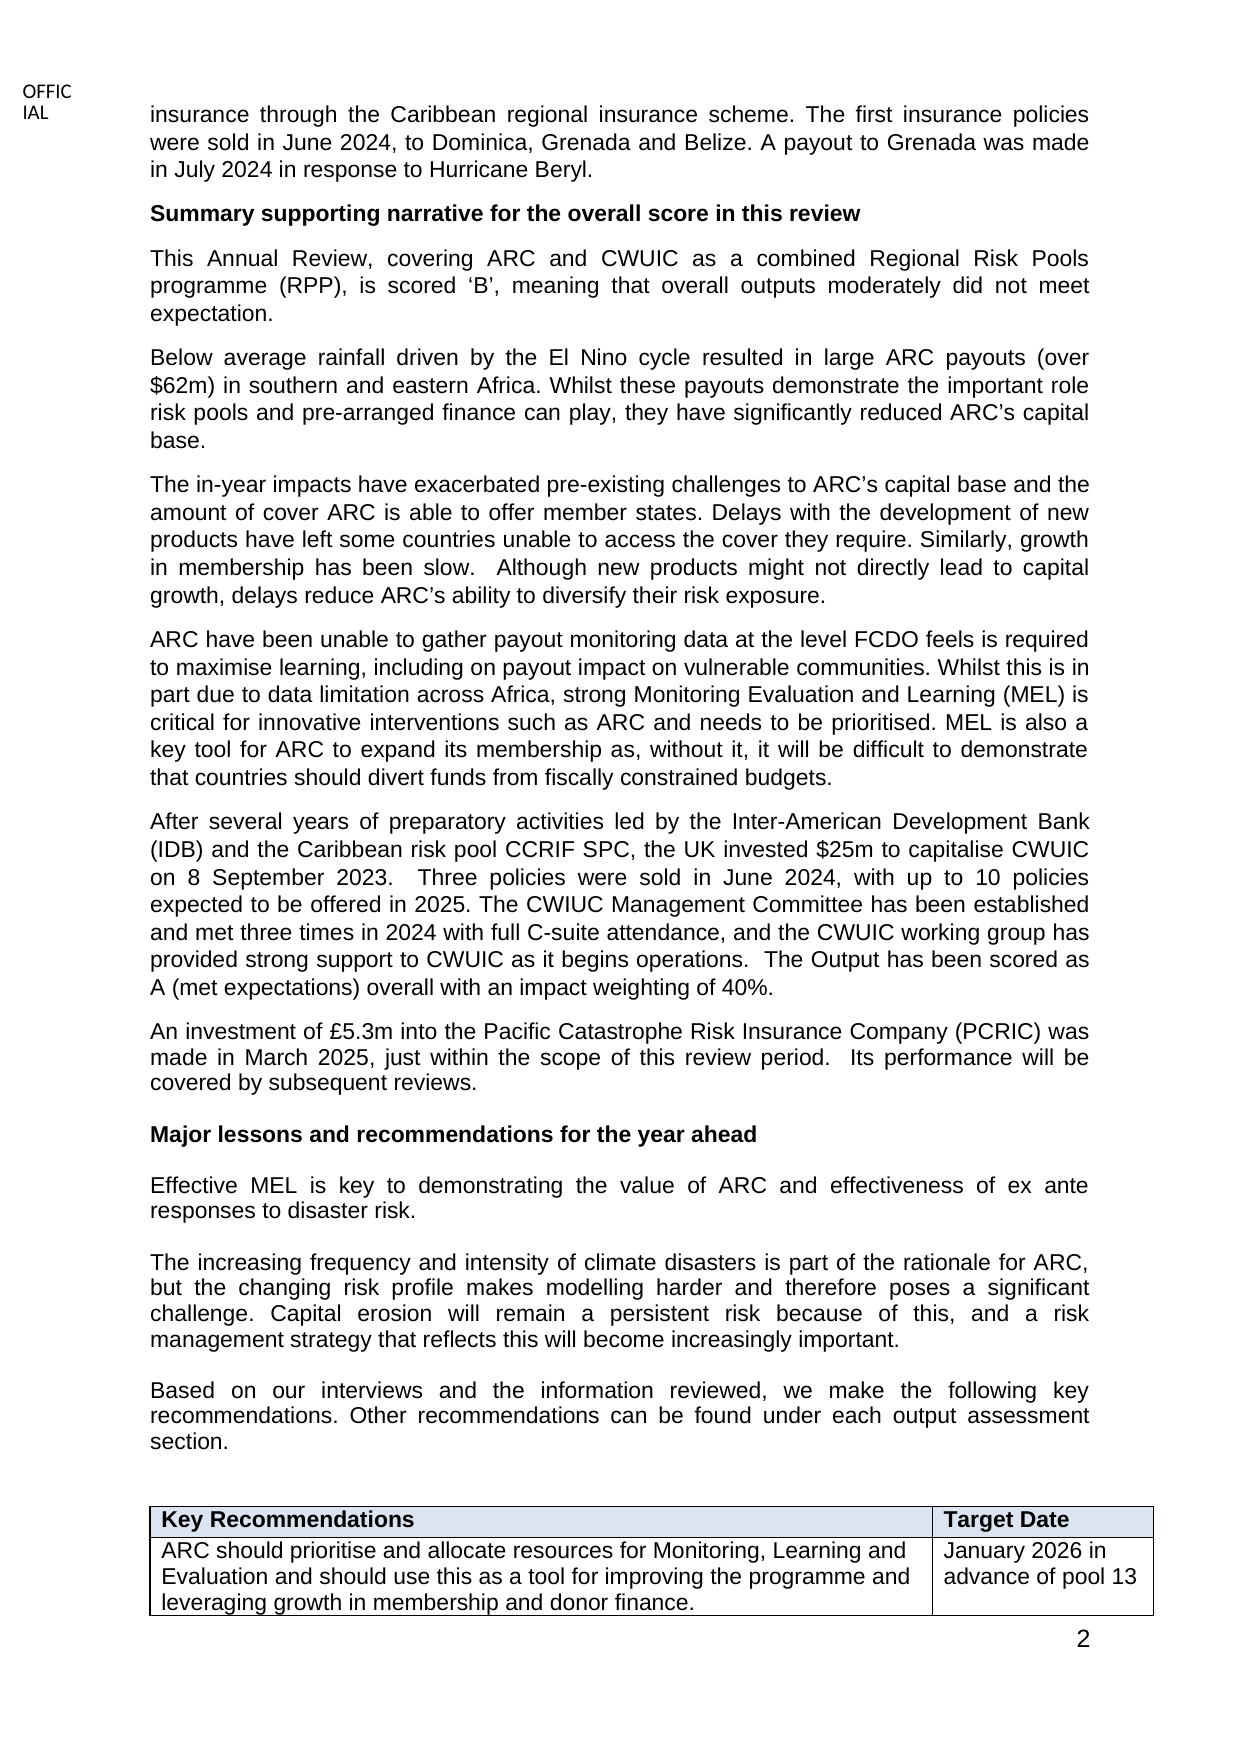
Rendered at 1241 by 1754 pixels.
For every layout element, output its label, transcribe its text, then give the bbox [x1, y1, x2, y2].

text ARC have been unable to gather payout monitoring data at the level FCDO feels is required to maximise learning, including on payout impact on vulnerable communities. Whilst this is in part due to data limitation across Africa, strong Monitoring Evaluation and Learning (MEL) is critical for innovative interventions such as ARC and needs to be prioritised. MEL is also a key tool for ARC to expand its membership as, without it, it will be difficult to demonstrate that countries should divert funds from fiscally constrained budgets. [150, 627, 1090, 790]
text This Annual Review, covering ARC and CWUIC as a combined Regional Risk Pools programme (RPP), is scored ‘B’, meaning that overall outputs moderately did not meet expectation. [150, 245, 1090, 326]
text insurance through the Caribbean regional insurance scheme. The first insurance policies were sold in June 2024, to Dominica, Grenada and Belize. A payout to Grenada was made in July 2024 in response to Hurricane Beryl. [150, 102, 1090, 182]
text Effective MEL is key to demonstrating the value of ARC and effectiveness of ex ante responses to disaster risk. [150, 1173, 1090, 1224]
text An investment of £5.3m into the Pacific Catastrophe Risk Insurance Company (PCRIC) was made in March 2025, just within the scope of this review period. Its performance will be covered by subsequent reviews. [150, 1019, 1090, 1096]
text Summary supporting narrative for the overall score in this review [150, 201, 1090, 227]
text Below average rainfall driven by the El Nino cycle resulted in large ARC payouts (over $62m) in southern and eastern Africa. Whilst these payouts demonstrate the important role risk pools and pre-arranged finance can play, they have significantly reduced ARC’s capital base. [150, 345, 1090, 453]
table_header Target Date [933, 1507, 1153, 1537]
text After several years of preparatory activities led by the Inter-American Development Bank (IDB) and the Caribbean risk pool CCRIF SPC, the UK invested $25m to capitalise CWUIC on 8 September 2023. Three policies were sold in June 2024, with up to 10 policies expected to be offered in 2025. The CWIUC Management Committee has been established and met three times in 2024 with full C-suite attendance, and the CWUIC working group has provided strong support to CWUIC as it begins operations. The Output has been scored as A (met expectations) overall with an impact weighting of 40%. [150, 809, 1090, 1000]
text The in-year impacts have exacerbated pre-existing challenges to ARC’s capital base and the amount of cover ARC is able to offer member states. Delays with the development of new products have left some countries unable to access the cover they require. Similarly, growth in membership has been slow. Although new products might not directly lead to capital growth, delays reduce ARC’s ability to diversify their risk exposure. [150, 472, 1090, 608]
text Major lessons and recommendations for the year ahead [150, 1121, 1090, 1147]
text Based on our interviews and the information reviewed, we make the following key recommendations. Other recommendations can be found under each output assessment section. [150, 1378, 1090, 1454]
table_cell January 2026 in advance of pool 13 [933, 1538, 1153, 1615]
table_cell ARC should prioritise and allocate resources for Monitoring, Learning and Evaluation and should use this as a tool for improving the programme and leveraging growth in membership and donor finance. [151, 1538, 932, 1615]
text The increasing frequency and intensity of climate disasters is part of the rationale for ARC, but the changing risk profile makes modelling harder and therefore poses a significant challenge. Capital erosion will remain a persistent risk because of this, and a risk management strategy that reflects this will become increasingly important. [150, 1249, 1090, 1352]
table_header Key Recommendations [151, 1507, 932, 1537]
